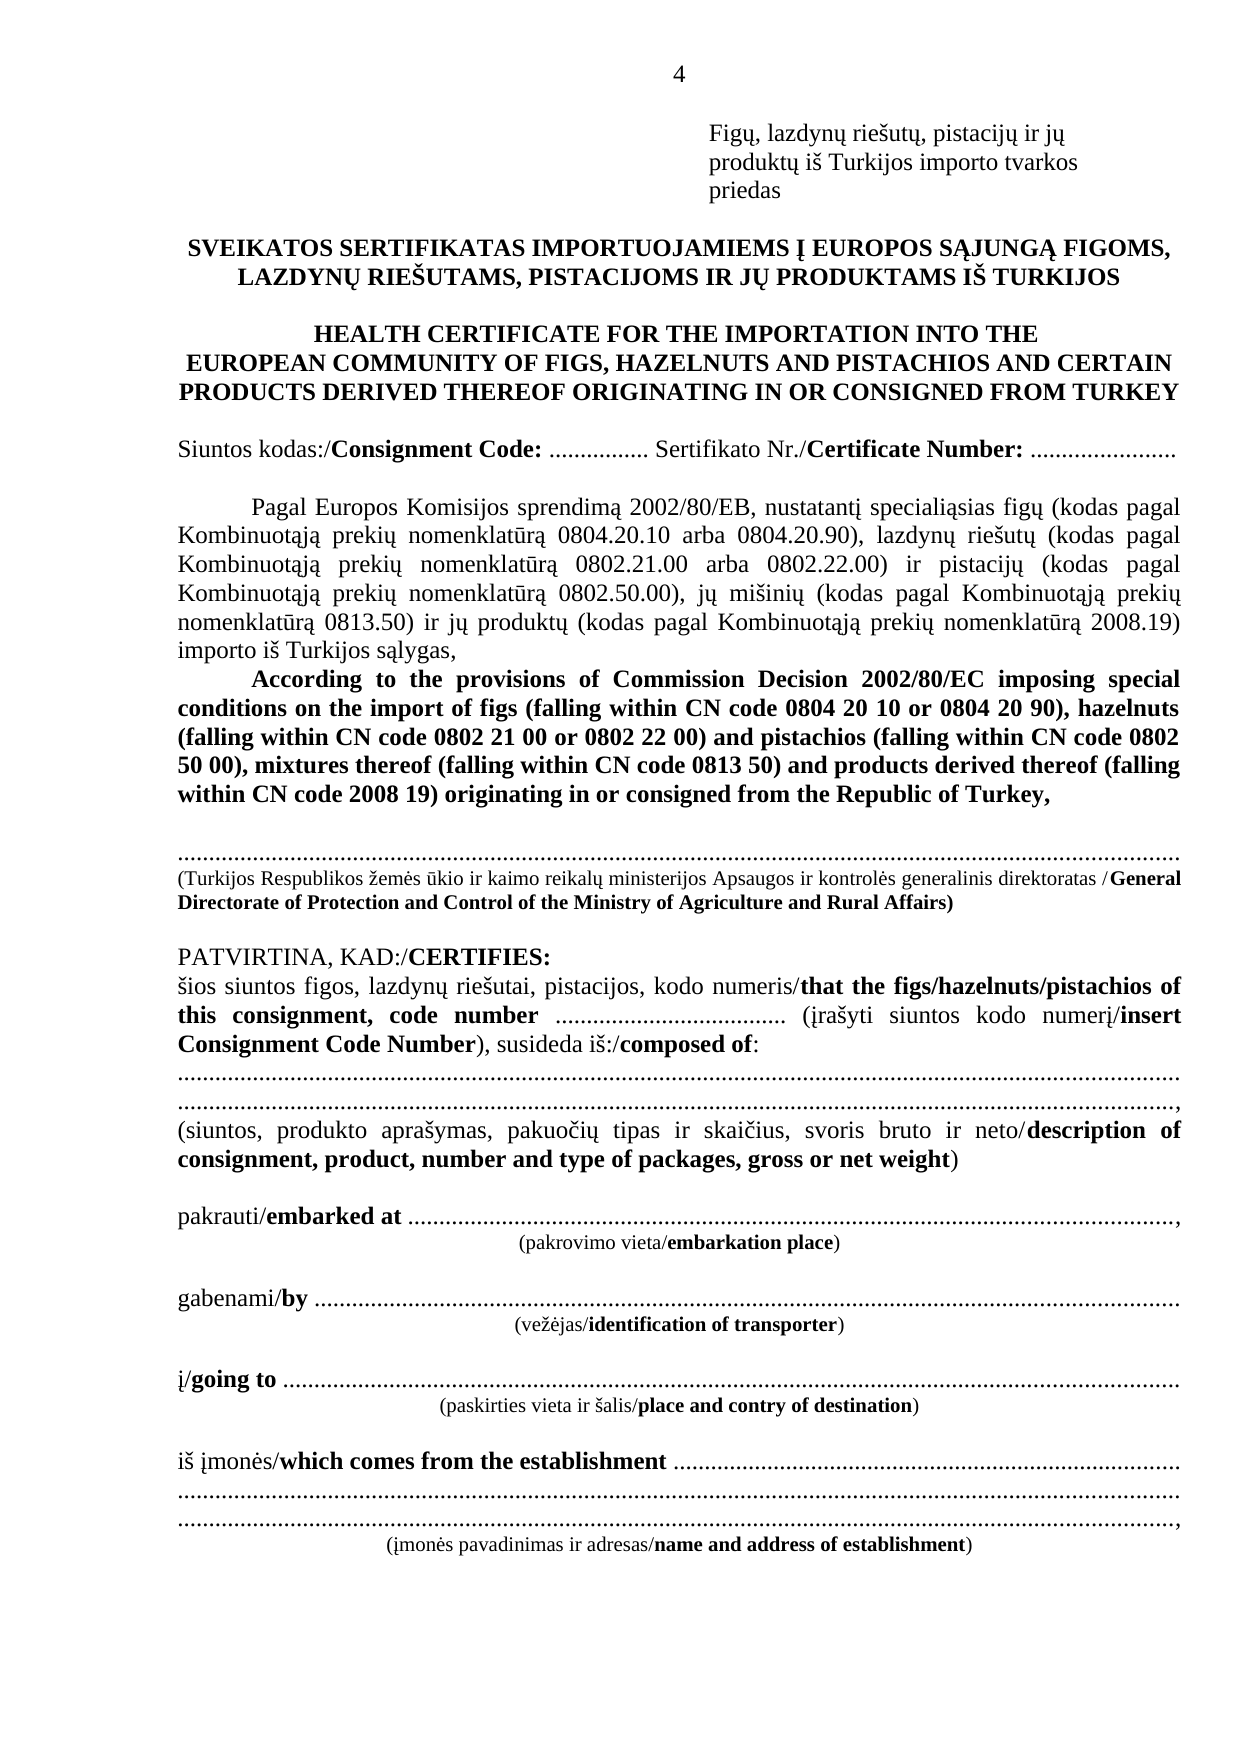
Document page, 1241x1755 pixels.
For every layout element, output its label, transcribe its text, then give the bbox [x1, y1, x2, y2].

text Figų, lazdynų riešutų, pistacijų ir jų [709, 118, 1181, 147]
text (Turkijos Respublikos žemės ūkio ir kaimo reikalų ministerijos Apsaugos ir kontrolės generalinis direktoratas /General Directorate of Protection and Control of the Ministry of Agriculture and Rural Affairs) [177, 866, 1181, 914]
text (vežėjas/identification of transporter) [177, 1312, 1181, 1336]
text pakrauti/embarked at , [177, 1201, 1181, 1230]
text (paskirties vieta ir šalis/place and contry of destination) [177, 1393, 1181, 1417]
text (įmonės pavadinimas ir adresas/name and address of establishment) [177, 1532, 1181, 1556]
text Siuntos kodas:/Consignment Code: ................ Sertifikato Nr./Certificate Number: [177, 434, 1181, 463]
text , [177, 1086, 1181, 1115]
text iš įmonės/which comes from the establishment [177, 1446, 1181, 1475]
text PATVIRTINA, KAD:/CERTIFIES: [177, 942, 1181, 971]
text šios siuntos figos, lazdynų riešutai, pistacijos, kodo numeris/that the figs/hazelnuts/pistachios of this consignment, code number ..................................... (įrašyti siuntos kodo numerį/insert Consignment Code Number), susideda iš:/composed of: [177, 971, 1181, 1057]
text (pakrovimo vieta/embarkation place) [177, 1230, 1181, 1254]
text į/going to [177, 1364, 1181, 1393]
text According to the provisions of Commission Decision 2002/80/EC imposing special conditions on the import of figs (falling within CN code 0804 20 10 or 0804 20 90), hazelnuts (falling within CN code 0802 21 00 or 0802 22 00) and pistachios (falling within CN code 0802 50 00), mixtures thereof (falling within CN code 0813 50) and products derived thereof (falling within CN code 2008 19) originating in or consigned from the Republic of Turkey, [177, 664, 1181, 808]
text gabenami/by [177, 1283, 1181, 1312]
text , [177, 1503, 1181, 1532]
text SVEIKATOS SERTIFIKATAS IMPORTUOJAMIEMS Į EUROPOS SĄJUNGĄ FIGOMS, LAZDYNŲ RIEŠUTAMS, PISTACIJOMS IR JŲ PRODUKTAMS IŠ TURKIJOS [177, 233, 1181, 291]
text EUROPEAN COMMUNITY OF FIGS, HAZELNUTS AND PISTACHIOS AND CERTAIN PRODUCTS DERIVED THEREOF ORIGINATING IN OR CONSIGNED FROM TURKEY [177, 348, 1181, 406]
text produktų iš Turkijos importo tvarkos [177, 147, 1181, 176]
text Pagal Europos Komisijos sprendimą 2002/80/EB, nustatantį specialiąsias figų (kodas pagal Kombinuotąją prekių nomenklatūrą 0804.20.10 arba 0804.20.90), lazdynų riešutų (kodas pagal Kombinuotąją prekių nomenklatūrą 0802.21.00 arba 0802.22.00) ir pistacijų (kodas pagal Kombinuotąją prekių nomenklatūrą 0802.50.00), jų mišinių (kodas pagal Kombinuotąją prekių nomenklatūrą 0813.50) ir jų produktų (kodas pagal Kombinuotąją prekių nomenklatūrą 2008.19) importo iš Turkijos sąlygas, [177, 492, 1181, 664]
text HEALTH CERTIFICATE FOR THE IMPORTATION INTO THE [177, 319, 1181, 348]
text (siuntos, produkto aprašymas, pakuočių tipas ir skaičius, svoris bruto ir neto/description of consignment, product, number and type of packages, gross or net weight) [177, 1115, 1181, 1172]
text priedas [177, 176, 1181, 204]
